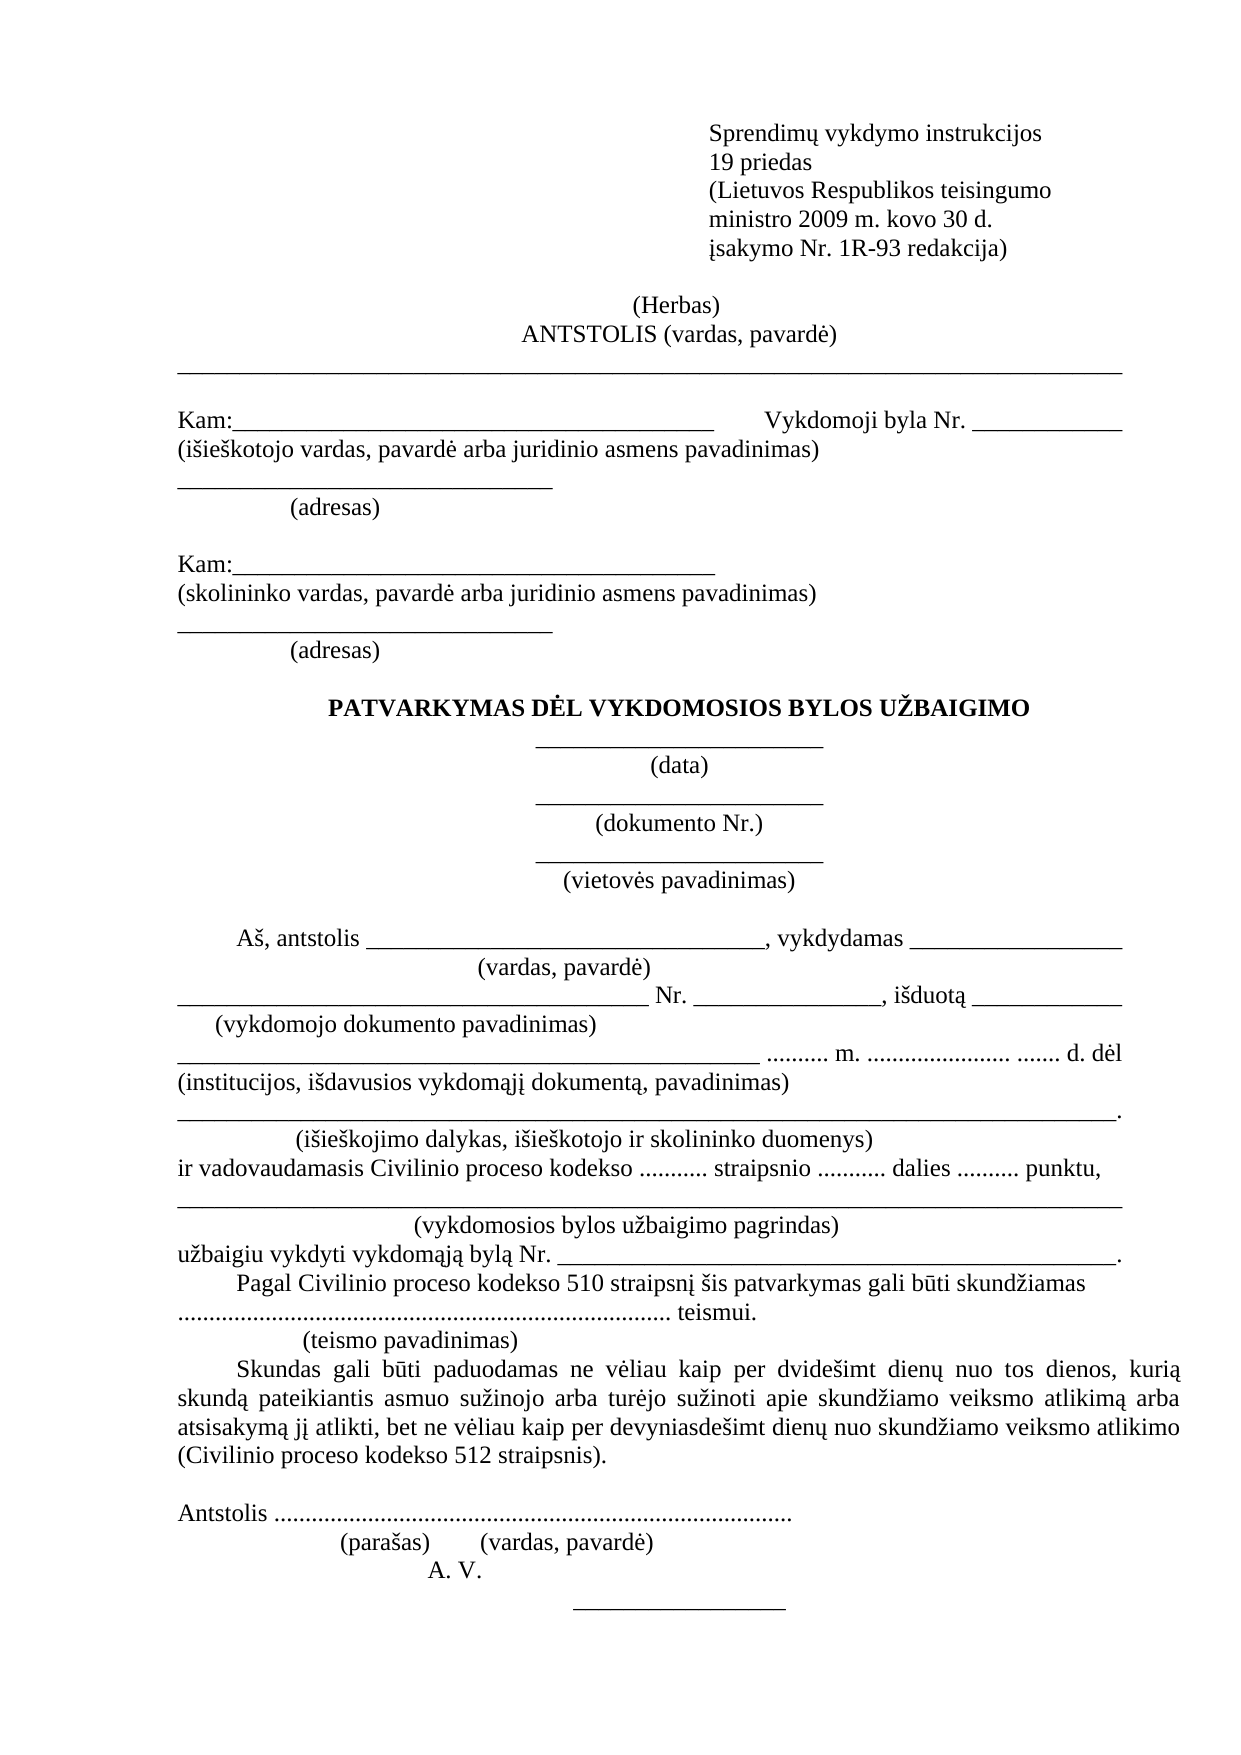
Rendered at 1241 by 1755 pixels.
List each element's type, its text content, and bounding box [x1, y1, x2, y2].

text (išieškotojo vardas, pavardė arba juridinio asmens pavadinimas) [177, 434, 1181, 463]
text (vardas, pavardė) [477, 952, 1181, 981]
text _ . [177, 1096, 1181, 1124]
text PATVARKYMAS DĖL VYKDOMOSIOS BYLOS UŽBAIGIMO [177, 693, 1181, 722]
text A. V. [427, 1556, 1181, 1584]
text _______________________ [177, 722, 1181, 751]
text (vykdomojo dokumento pavadinimas) [215, 1009, 1181, 1038]
text Kam: [177, 549, 1181, 578]
text _ .......... m. ....................... ....... d. dėl [177, 1038, 1181, 1067]
text Skundas gali būti paduodamas ne vėliau kaip per dvidešimt dienų nuo tos dienos, kurią skundą pateikiantis asmuo sužinojo arba turėjo sužinoti apie skundžiamo veiksmo atlikimą arba atsisakymą jį atlikti, bet ne vėliau kaip per devyniasdešimt dienų nuo skundžiamo veiksmo atlikimo (Civilinio proceso kodekso 512 straipsnis). [177, 1354, 1181, 1469]
text Pagal Civilinio proceso kodekso 510 straipsnį šis patvarkymas gali būti skundžiamas [177, 1268, 1181, 1297]
text (parašas) (vardas, pavardė) [340, 1527, 1181, 1556]
text _ Nr. _______________, išduotą ____________ [177, 981, 1181, 1009]
text įsakymo Nr. 1R-93 redakcija) [177, 233, 1181, 262]
text (adresas) [290, 636, 1181, 664]
text (vietovės pavadinimas) [177, 866, 1181, 894]
text 19 priedas [177, 147, 1181, 176]
text Sprendimų vykdymo instrukcijos [709, 118, 1181, 147]
text užbaigiu vykdyti vykdomąją bylą Nr. . [177, 1239, 1181, 1268]
text (išieškojimo dalykas, išieškotojo ir skolininko duomenys) [177, 1124, 1181, 1153]
text (data) [177, 751, 1181, 779]
text ministro 2009 m. kovo 30 d. [177, 204, 1181, 233]
text Aš, antstolis , vykdydamas _________________ [177, 923, 1181, 952]
text (adresas) [290, 492, 1181, 521]
text Antstolis ................................................................................... [177, 1498, 1181, 1527]
text _______________________ [177, 837, 1181, 866]
text (skolininko vardas, pavardė arba juridinio asmens pavadinimas) [177, 578, 1181, 607]
text ______________________________ [177, 607, 1181, 636]
text ANTSTOLIS (vardas, pavardė) [177, 319, 1181, 348]
text ______________________________ [177, 463, 1181, 492]
text Kam: Vykdomoji byla Nr. ____________ [177, 406, 1181, 434]
text (institucijos, išdavusios vykdomąjį dokumentą, pavadinimas) [177, 1067, 1181, 1096]
text (Lietuvos Respublikos teisingumo [177, 176, 1181, 204]
text _ [177, 1182, 1181, 1211]
text (Herbas) [177, 291, 1181, 319]
text (dokumento Nr.) [177, 808, 1181, 837]
text (vykdomosios bylos užbaigimo pagrindas) [177, 1211, 1181, 1239]
text ............................................................................... teismui. [177, 1297, 1181, 1326]
text _ [177, 348, 1181, 377]
text _________________ [177, 1584, 1181, 1613]
text ir vadovaudamasis Civilinio proceso kodekso ........... straipsnio ........... dalies .......... punktu, [177, 1153, 1181, 1182]
text _______________________ [177, 779, 1181, 808]
text (teismo pavadinimas) [302, 1326, 1181, 1354]
